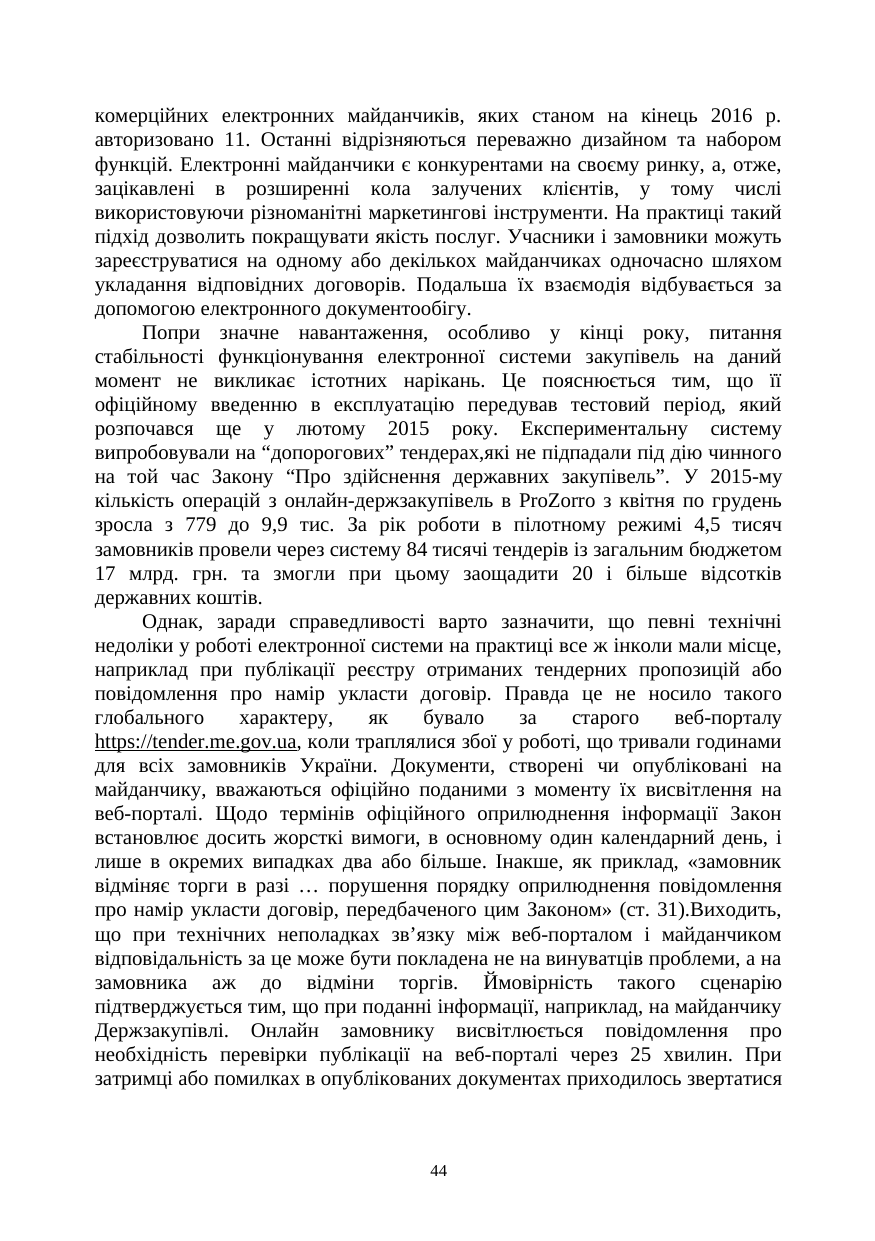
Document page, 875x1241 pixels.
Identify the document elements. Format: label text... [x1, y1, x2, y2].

text Однак, заради справедливості варто зазначити, що певні технічні недоліки у роботі електронної системи на практиці все ж інколи мали місце, наприклад при публікації реєстру отриманих тендерних пропозицій або повідомлення про намір укласти договір. Правда це не носило такого глобального характеру, як бувало за старого веб-порталу https://tender.me.gov.ua, коли траплялися збої у роботі, що тривали годинами для всіх замовників України. Документи, створені чи опубліковані на майданчику, вважаються офіційно поданими з моменту їх висвітлення на веб-порталі. Щодо термінів офіційного оприлюднення інформації Закон встановлює досить жорсткі вимоги, в основному один календарний день, і лише в окремих випадках два або більше. Інакше, як приклад, «замовник відміняє торги в разі … порушення порядку оприлюднення повідомлення про намір укласти договір, передбаченого цим Законом» (ст. 31).Виходить, що при технічних неполадках зв’язку між веб-порталом і майданчиком відповідальність за це може бути покладена не на винуватців проблеми, а на замовника аж до відміни торгів. Ймовірність такого сценарію підтверджується тим, що при поданні інформації, наприклад, на майданчику Держзакупівлі. Онлайн замовнику висвітлюється повідомлення про необхідність перевірки публікації на веб-порталі через 25 хвилин. При затримці або помилках в опублікованих документах приходилось звертатися [94, 609, 782, 1090]
text Попри значне навантаження, особливо у кінці року, питання стабільності функціонування електронної системи закупівель на даний момент не викликає істотних нарікань. Це пояснюється тим, що її офіційному введенню в експлуатацію передував тестовий період, який розпочався ще у лютому 2015 року. Експериментальну систему випробовували на “допорогових” тендерах,які не підпадали під дію чинного на той час Закону “Про здійснення державних закупівель”. У 2015-му кількість операцій з онлайн-держзакупівель в ProZorro з квітня по грудень зросла з 779 до 9,9 тис. За рік роботи в пілотному режимі 4,5 тисяч замовників провели через систему 84 тисячі тендерів із загальним бюджетом 17 млрд. грн. та змогли при цьому заощадити 20 і більше відсотків державних коштів. [94, 320, 782, 609]
text комерційних електронних майданчиків, яких станом на кінець 2016 р. авторизовано 11. Останні відрізняються переважно дизайном та набором функцій. Електронні майданчики є конкурентами на своєму ринку, а, отже, зацікавлені в розширенні кола залучених клієнтів, у тому числі використовуючи різноманітні маркетингові інструменти. На практиці такий підхід дозволить покращувати якість послуг. Учасники і замовники можуть зареєструватися на одному або декількох майданчиках одночасно шляхом укладання відповідних договорів. Подальша їх взаємодія відбувається за допомогою електронного документообігу. [94, 103, 782, 320]
